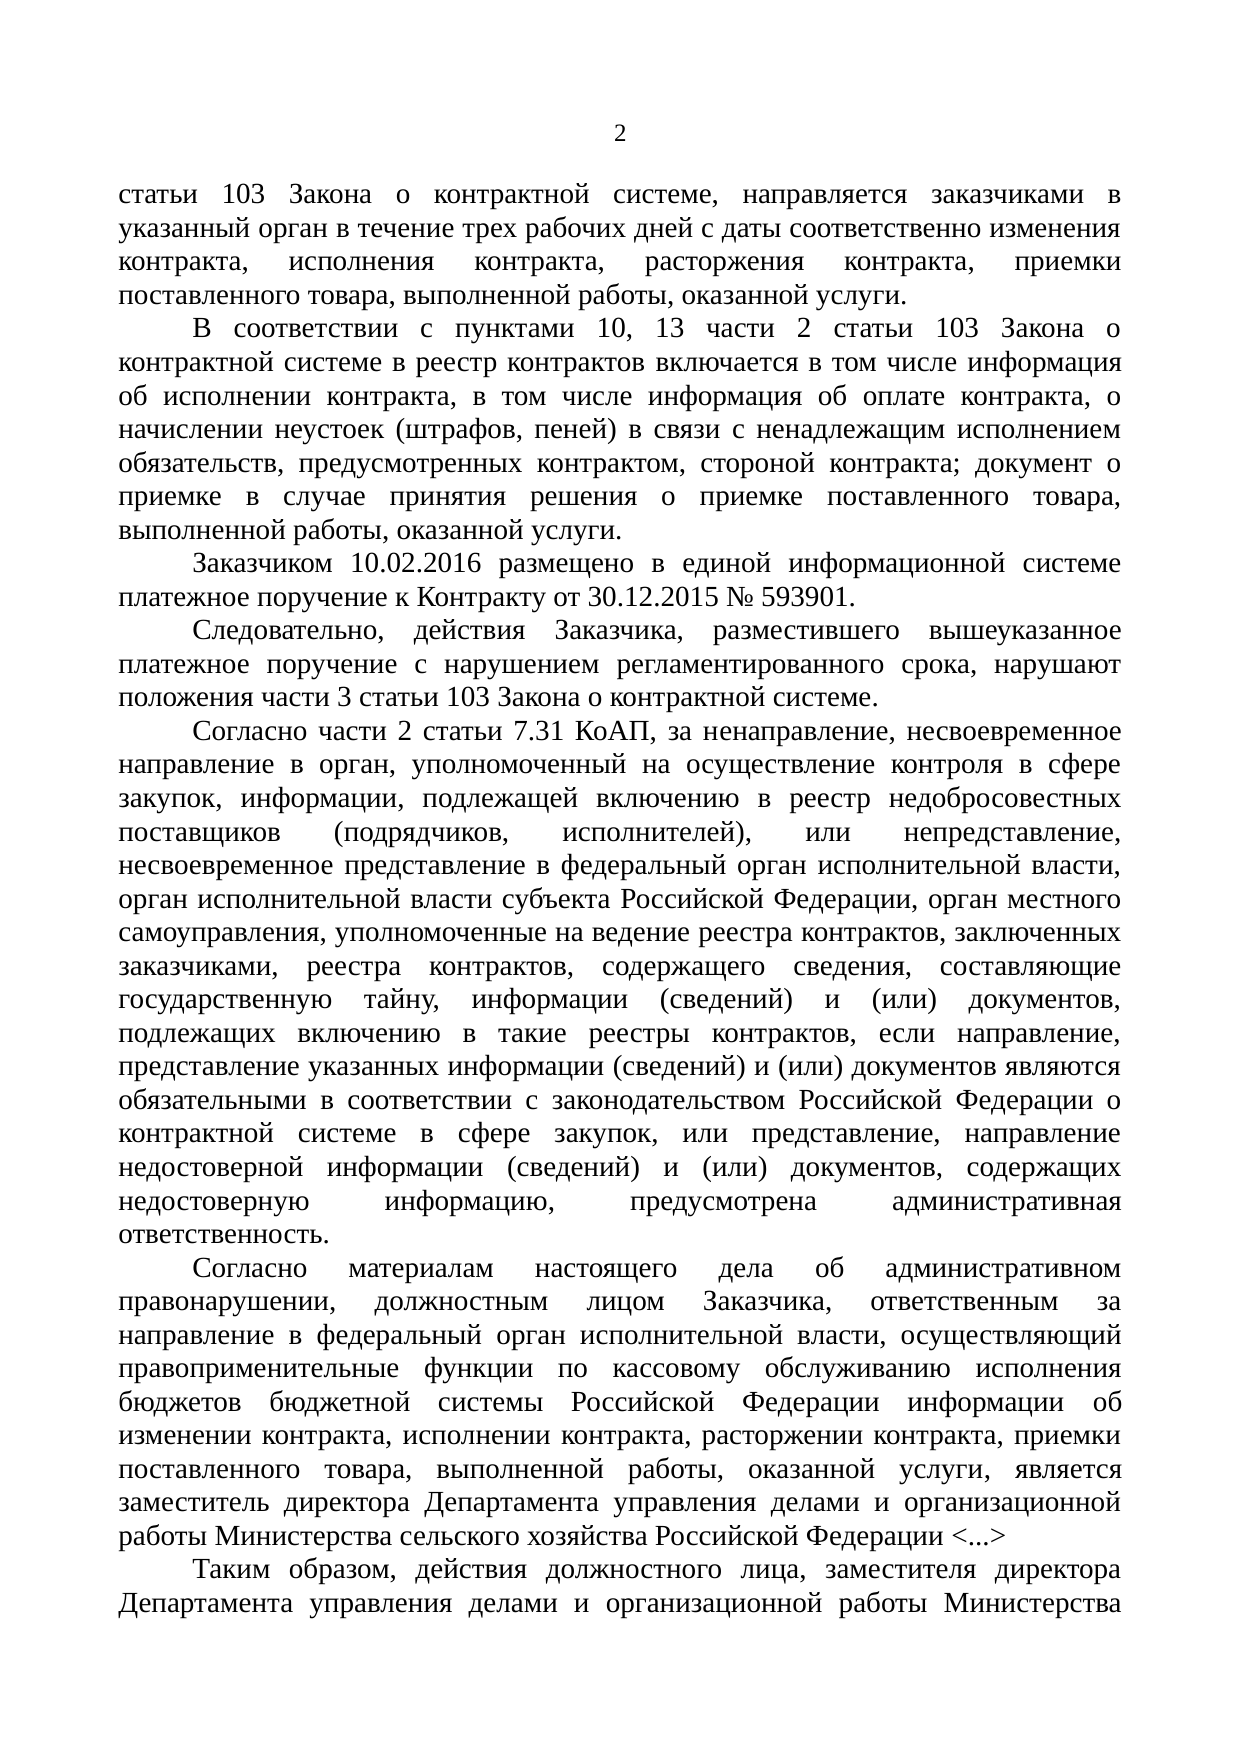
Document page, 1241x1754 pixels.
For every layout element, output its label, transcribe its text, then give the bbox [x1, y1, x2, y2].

text Заказчиком 10.02.2016 размещено в единой информационной системе платежное поручение к Контракту от 30.12.2015 № 593901. [118, 545, 1122, 612]
text Таким образом, действия должностного лица, заместителя директора Департамента управления делами и организационной работы Министерства [118, 1552, 1122, 1619]
text Согласно части 2 статьи 7.31 КоАП, за ненаправление, несвоевременное направление в орган, уполномоченный на осуществление контроля в сфере закупок, информации, подлежащей включению в реестр недобросовестных поставщиков (подрядчиков, исполнителей), или непредставление, несвоевременное представление в федеральный орган исполнительной власти, орган исполнительной власти субъекта Российской Федерации, орган местного самоуправления, уполномоченные на ведение реестра контрактов, заключенных заказчиками, реестра контрактов, содержащего сведения, составляющие государственную тайну, информации (сведений) и (или) документов, подлежащих включению в такие реестры контрактов, если направление, представление указанных информации (сведений) и (или) документов являются обязательными в соответствии с законодательством Российской Федерации о контрактной системе в сфере закупок, или представление, направление недостоверной информации (сведений) и (или) документов, содержащих недостоверную информацию, предусмотрена административная ответственность. [118, 713, 1122, 1250]
text статьи 103 Закона о контрактной системе, направляется заказчиками в указанный орган в течение трех рабочих дней с даты соответственно изменения контракта, исполнения контракта, расторжения контракта, приемки поставленного товара, выполненной работы, оказанной услуги. [118, 176, 1122, 311]
text В соответствии с пунктами 10, 13 части 2 статьи 103 Закона о контрактной системе в реестр контрактов включается в том числе информация об исполнении контракта, в том числе информация об оплате контракта, о начислении неустоек (штрафов, пеней) в связи с ненадлежащим исполнением обязательств, предусмотренных контрактом, стороной контракта; документ о приемке в случае принятия решения о приемке поставленного товара, выполненной работы, оказанной услуги. [118, 311, 1122, 545]
text Следовательно, действия Заказчика, разместившего вышеуказанное платежное поручение с нарушением регламентированного срока, нарушают положения части 3 статьи 103 Закона о контрактной системе. [118, 612, 1122, 713]
text Согласно материалам настоящего дела об административном правонарушении, должностным лицом Заказчика, ответственным за направление в федеральный орган исполнительной власти, осуществляющий правоприменительные функции по кассовому обслуживанию исполнения бюджетов бюджетной системы Российской Федерации информации об изменении контракта, исполнении контракта, расторжении контракта, приемки поставленного товара, выполненной работы, оказанной услуги, является заместитель директора Департамента управления делами и организационной работы Министерства сельского хозяйства Российской Федерации <...> [118, 1250, 1122, 1552]
